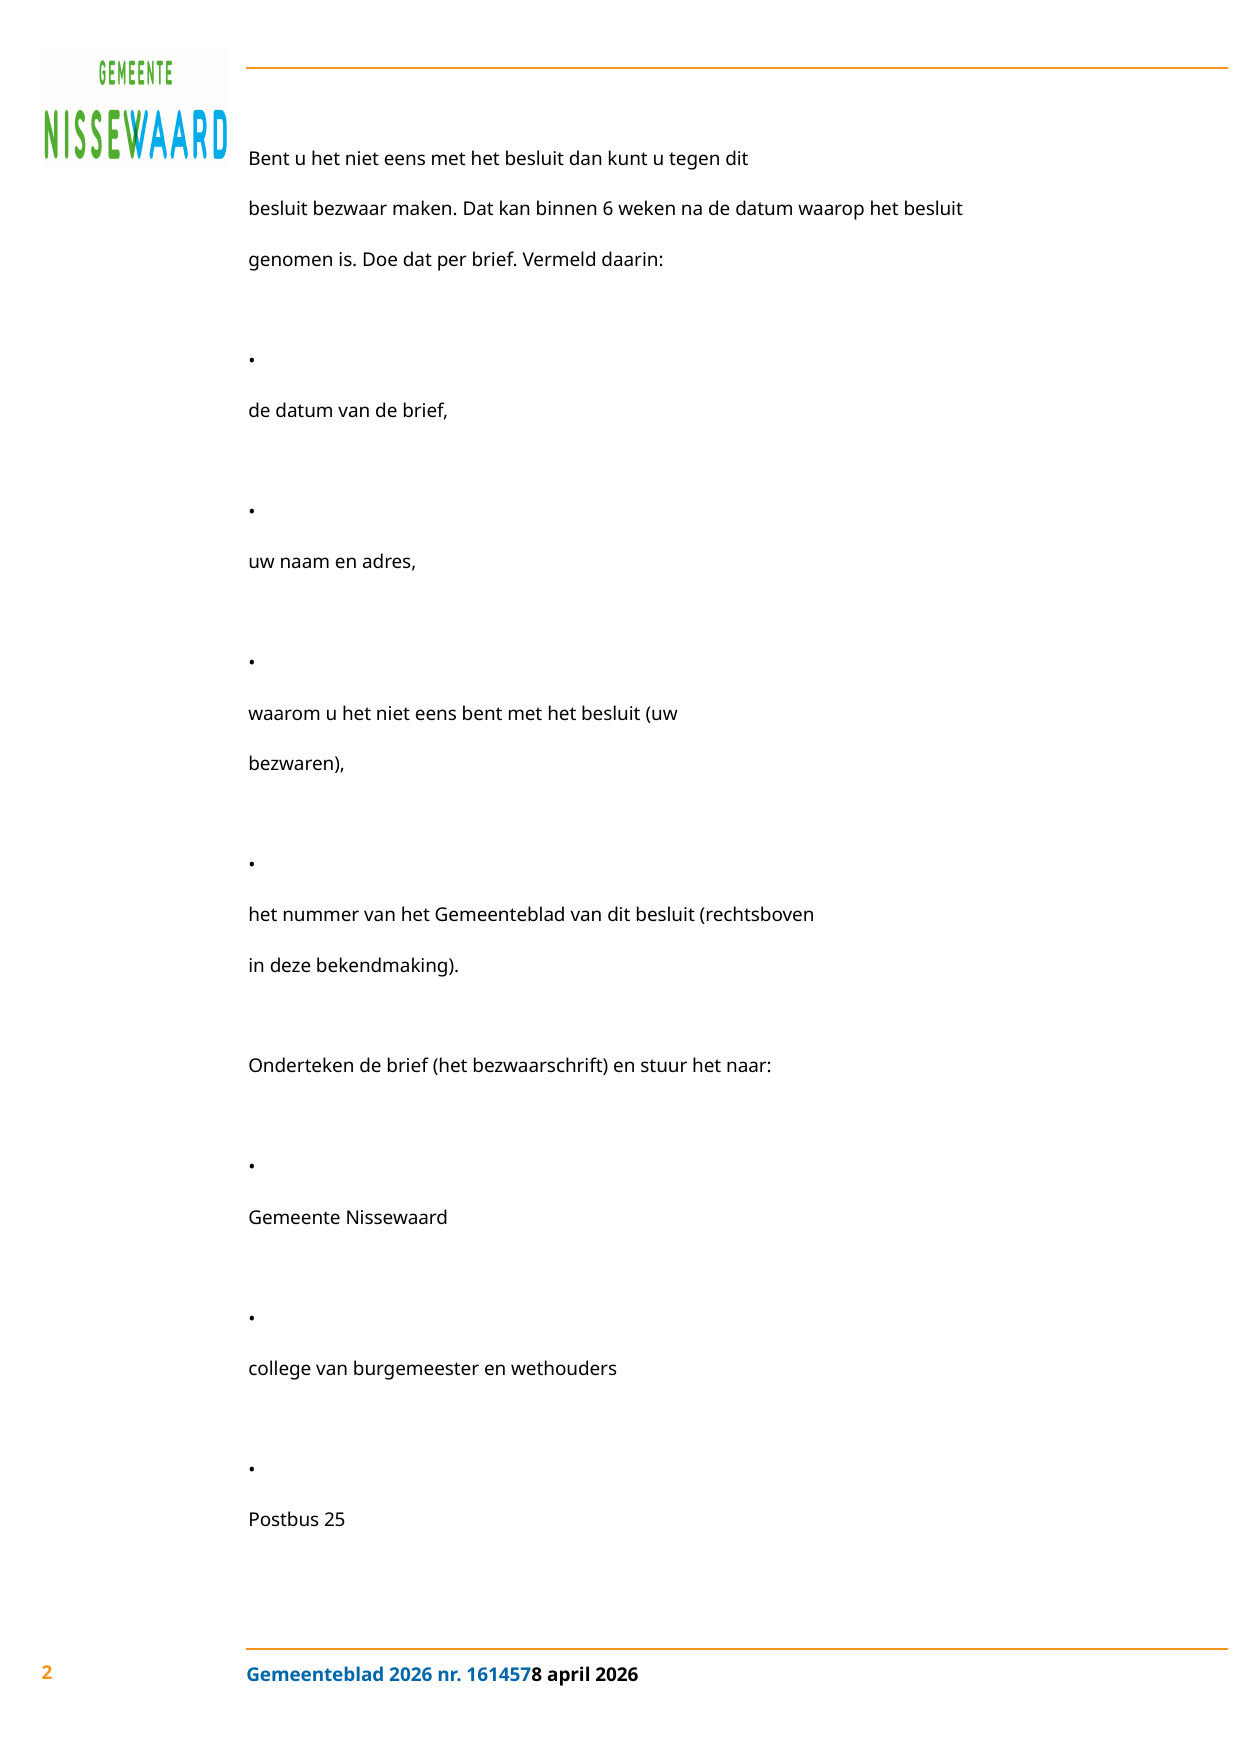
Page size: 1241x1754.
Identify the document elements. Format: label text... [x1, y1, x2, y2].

text genomen is. Doe dat per brief. Vermeld daarin: [248, 246, 1152, 272]
text het nummer van het Gemeenteblad van dit besluit (rechtsboven [248, 901, 1152, 927]
text besluit bezwaar maken. Dat kan binnen 6 weken na de datum waarop het besluit [248, 196, 1152, 221]
text college van burgemeester en wethouders [248, 1355, 1152, 1381]
text uw naam en adres, [248, 548, 1152, 574]
text Bent u het niet eens met het besluit dan kunt u tegen dit [248, 145, 1152, 171]
text • [248, 851, 1152, 877]
text waarom u het niet eens bent met het besluit (uw [248, 700, 1152, 726]
text de datum van de brief, [248, 397, 1152, 423]
text • [248, 347, 1152, 373]
text • [248, 649, 1152, 675]
text • [248, 1153, 1152, 1179]
text Onderteken de brief (het bezwaarschrift) en stuur het naar: [248, 1053, 1152, 1078]
picture [41, 47, 231, 172]
text in deze bekendmaking). [248, 952, 1152, 978]
text bezwaren), [248, 750, 1152, 776]
text Gemeente Nissewaard [248, 1204, 1152, 1230]
text • [248, 498, 1152, 524]
text • [248, 1305, 1152, 1331]
text Postbus 25 [248, 1506, 1152, 1532]
text • [248, 1456, 1152, 1482]
